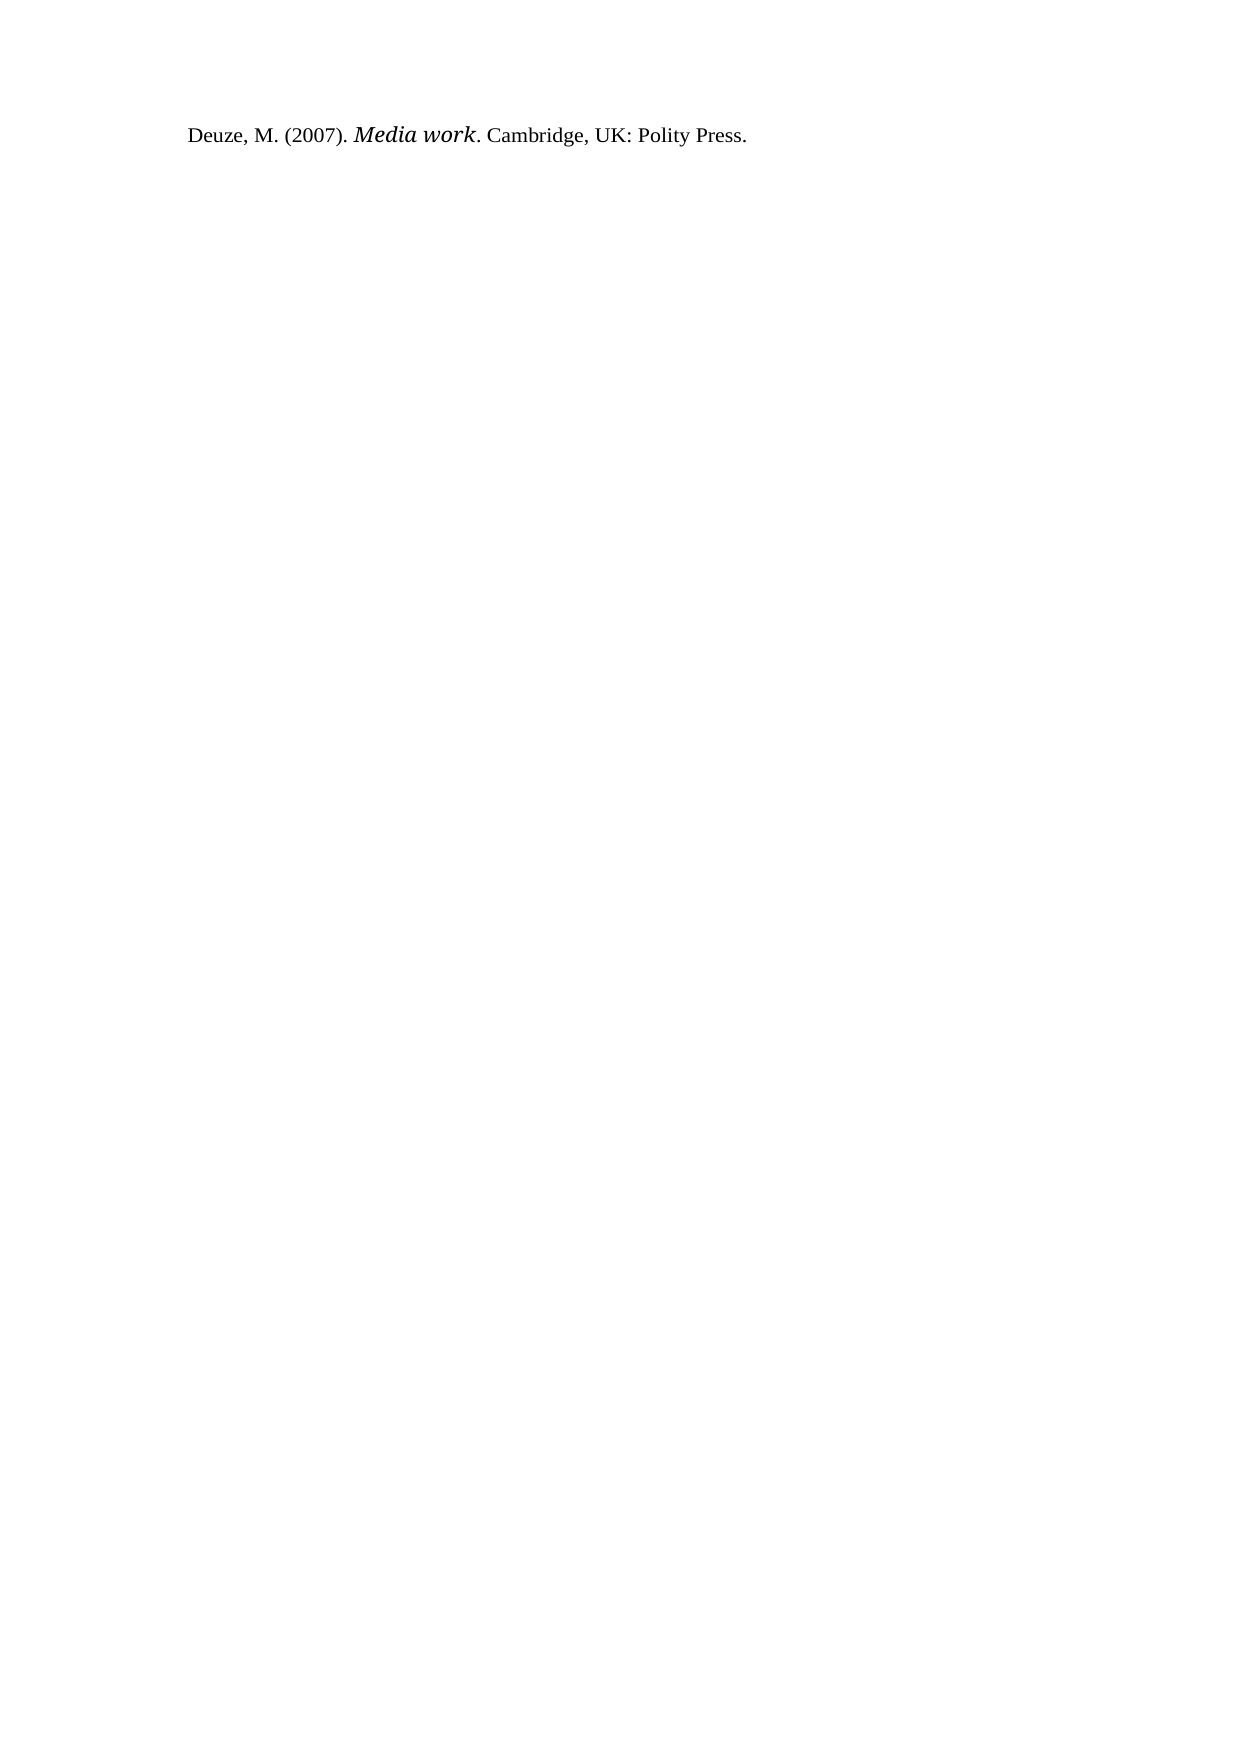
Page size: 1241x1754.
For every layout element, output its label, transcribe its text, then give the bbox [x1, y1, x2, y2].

text Deuze, M. (2007). Media work. Cambridge, UK: Polity Press. [187, 123, 1065, 147]
